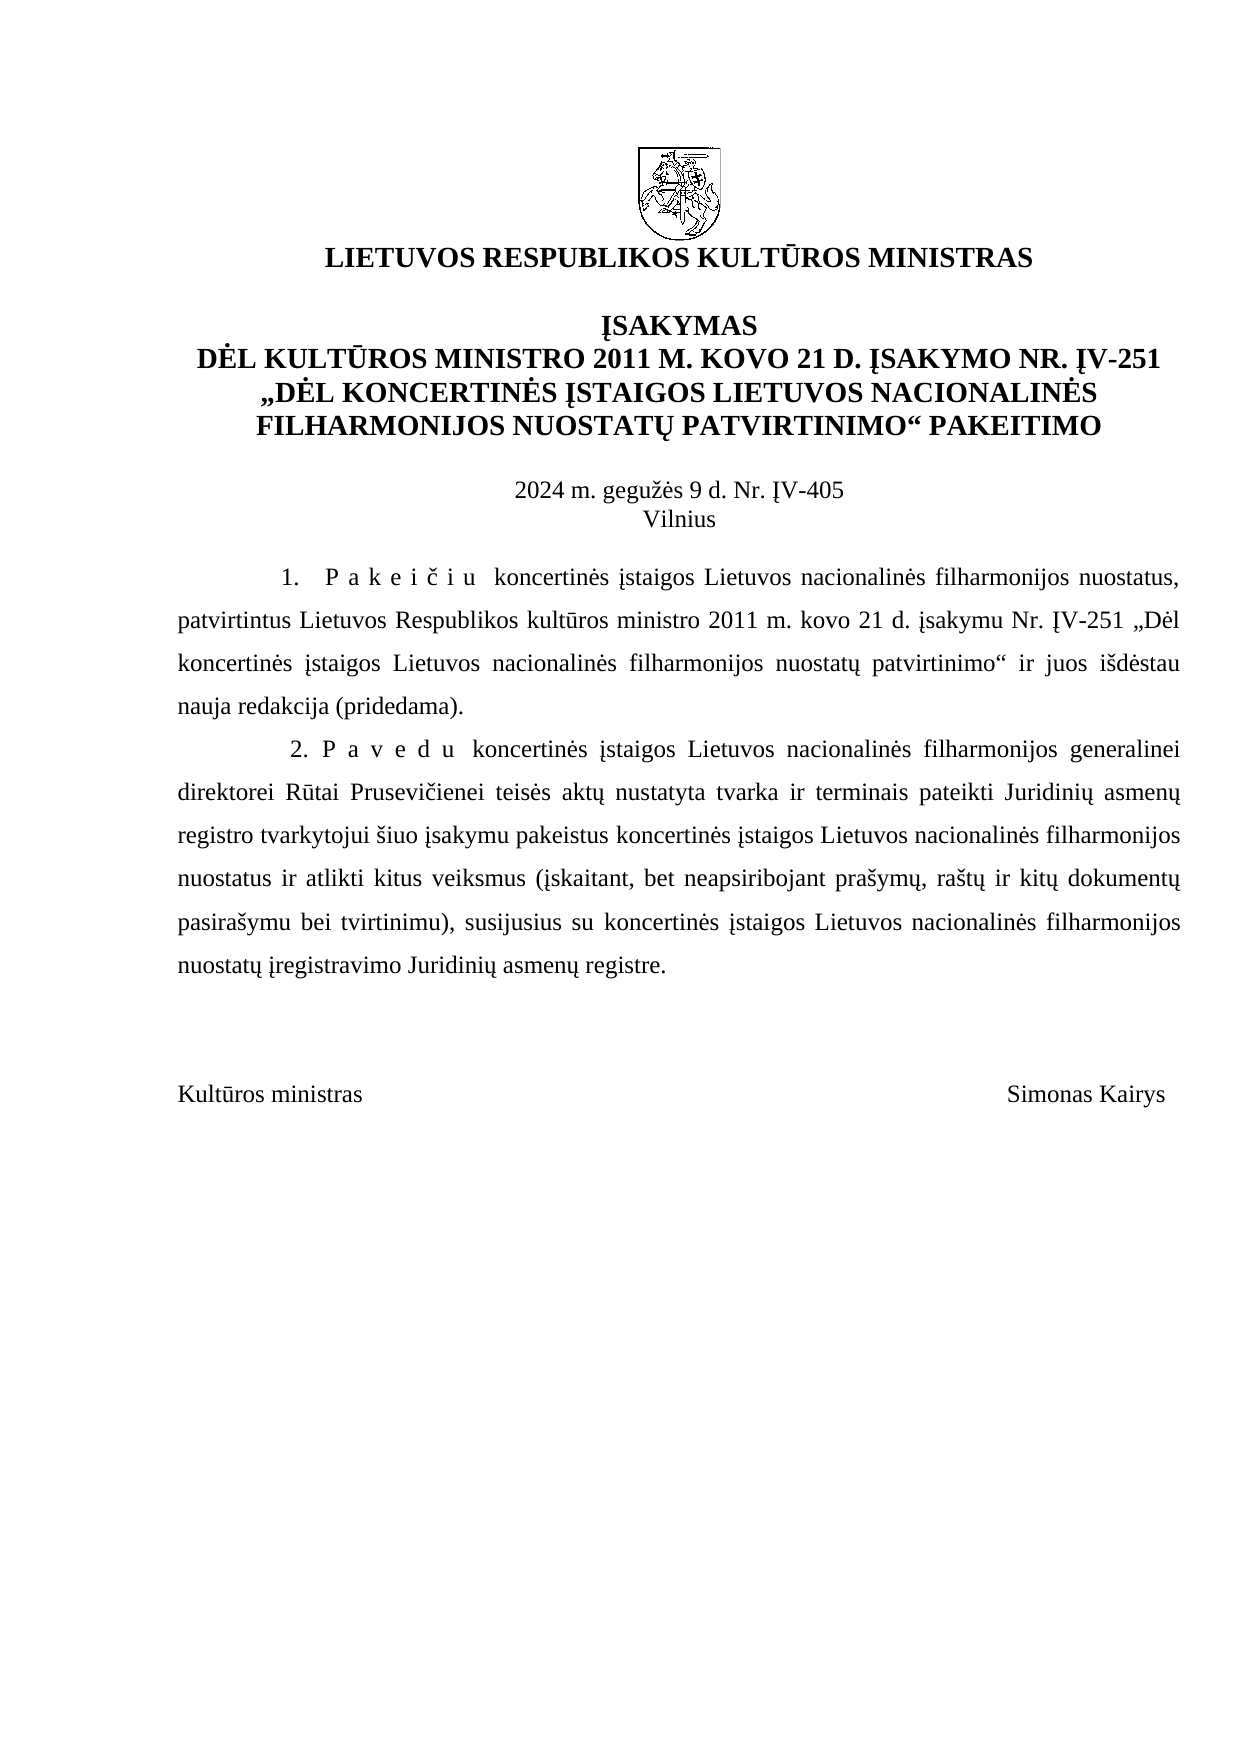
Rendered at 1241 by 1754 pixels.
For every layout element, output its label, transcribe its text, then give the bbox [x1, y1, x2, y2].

text Vilnius [177, 504, 1181, 533]
text 1. P a k e i č i u koncertinės įstaigos Lietuvos nacionalinės filharmonijos nuostatus, patvirtintus Lietuvos Respublikos kultūros ministro 2011 m. kovo 21 d. įsakymu Nr. ĮV-251 „Dėl koncertinės įstaigos Lietuvos nacionalinės filharmonijos nuostatų patvirtinimo“ ir juos išdėstau nauja redakcija (pridedama). [177, 562, 1181, 720]
text ĮSAKYMAS [177, 308, 1181, 341]
text 2024 m. gegužės 9 d. Nr. ĮV-405 [177, 475, 1181, 504]
text 2. P a v e d u koncertinės įstaigos Lietuvos nacionalinės filharmonijos generalinei direktorei Rūtai Prusevičienei teisės aktų nustatyta tvarka ir terminais pateikti Juridinių asmenų registro tvarkytojui šiuo įsakymu pakeistus koncertinės įstaigos Lietuvos nacionalinės filharmonijos nuostatus ir atlikti kitus veiksmus (įskaitant, bet neapsiribojant prašymų, raštų ir kitų dokumentų pasirašymu bei tvirtinimu), susijusius su koncertinės įstaigos Lietuvos nacionalinės filharmonijos nuostatų įregistravimo Juridinių asmenų registre. [177, 734, 1181, 978]
text Kultūros ministras Simonas Kairys [177, 1079, 1181, 1108]
text dėl kultūros ministro 2011 m. kovo 21 d. įsakymo Nr. ĮV-251 „dėl KONCERTINĖS ĮSTAIGOS Lietuvos nacionalinĖS FILHARMONIJOS nuostatų patvirtinimo“ pakeitimo [177, 341, 1181, 442]
text LIETUVOS RESPUBLIKOS KULTŪROS MINISTRAS [177, 241, 1181, 274]
